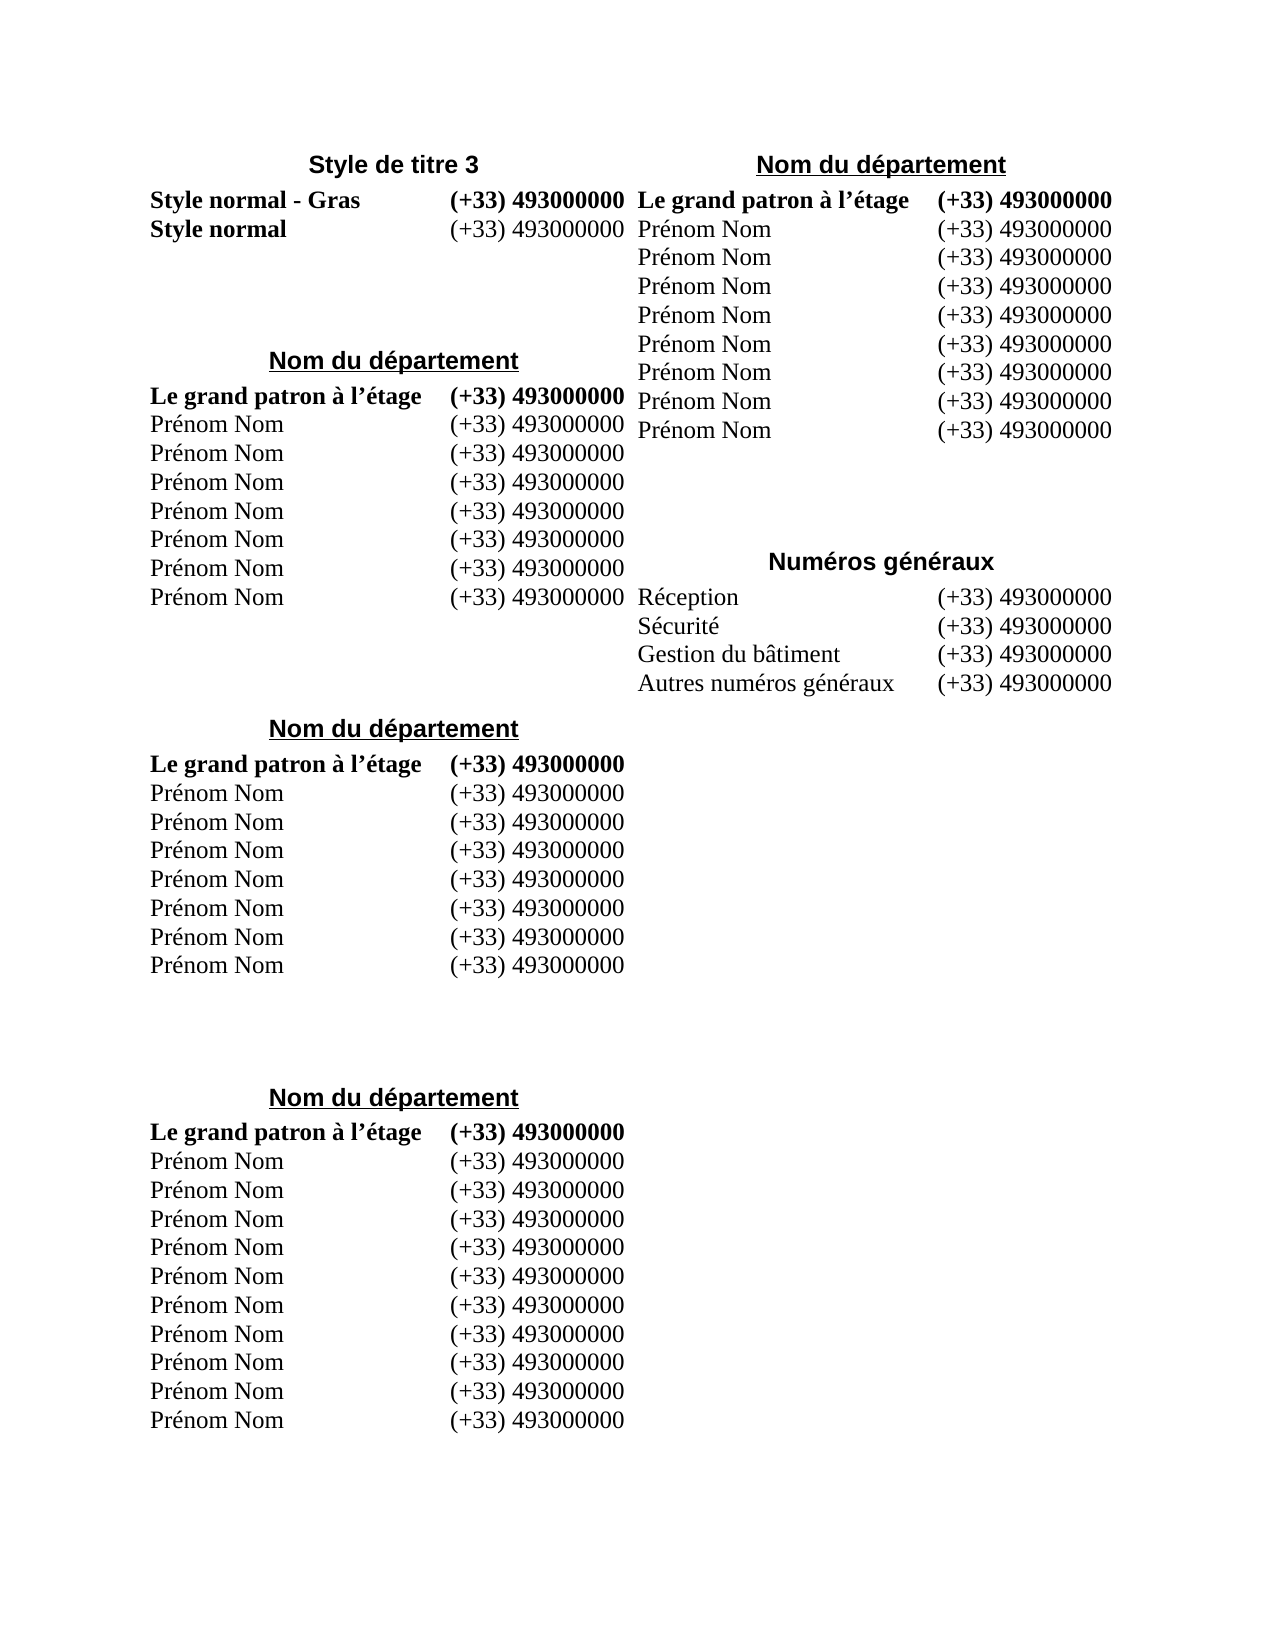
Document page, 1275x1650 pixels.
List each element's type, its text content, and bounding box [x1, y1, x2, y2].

text Prénom Nom (+33) 493000000 [150, 409, 637, 438]
text Prénom Nom (+33) 493000000 [150, 778, 637, 807]
text Prénom Nom (+33) 493000000 [637, 415, 1125, 444]
text Prénom Nom (+33) 493000000 [150, 1175, 637, 1204]
text Autres numéros généraux (+33) 493000000 [637, 668, 1125, 697]
text Prénom Nom (+33) 493000000 [150, 1376, 637, 1405]
subtitle Nom du département [150, 714, 637, 743]
text Sécurité (+33) 493000000 [637, 611, 1125, 639]
text Prénom Nom (+33) 493000000 [150, 864, 637, 893]
text Prénom Nom (+33) 493000000 [150, 807, 637, 835]
text Prénom Nom (+33) 493000000 [637, 242, 1125, 271]
text Prénom Nom (+33) 493000000 [150, 835, 637, 864]
text Prénom Nom (+33) 493000000 [637, 300, 1125, 329]
text Prénom Nom (+33) 493000000 [637, 386, 1125, 415]
subtitle Style de titre 3 [150, 150, 637, 179]
text Le grand patron à l’étage (+33) 493000000 [637, 185, 1125, 214]
subtitle Nom du département [637, 150, 1125, 179]
text Prénom Nom (+33) 493000000 [150, 524, 637, 553]
text Prénom Nom (+33) 493000000 [637, 357, 1125, 386]
text Prénom Nom (+33) 493000000 [150, 1146, 637, 1175]
text Prénom Nom (+33) 493000000 [150, 950, 637, 979]
text Prénom Nom (+33) 493000000 [150, 1204, 637, 1232]
text Prénom Nom (+33) 493000000 [150, 1261, 637, 1290]
text Prénom Nom (+33) 493000000 [150, 1347, 637, 1376]
text Prénom Nom (+33) 493000000 [150, 922, 637, 950]
text Style normal (+33) 493000000 [150, 214, 637, 242]
text Prénom Nom (+33) 493000000 [150, 582, 637, 611]
text Le grand patron à l’étage (+33) 493000000 [150, 381, 637, 409]
text Le grand patron à l’étage (+33) 493000000 [150, 749, 637, 778]
text Prénom Nom (+33) 493000000 [150, 438, 637, 467]
subtitle Numéros généraux [637, 547, 1125, 576]
text Prénom Nom (+33) 493000000 [150, 1405, 637, 1434]
subtitle Nom du département [150, 1082, 637, 1111]
subtitle Nom du département [150, 346, 637, 374]
text Gestion du bâtiment (+33) 493000000 [637, 639, 1125, 668]
text Prénom Nom (+33) 493000000 [150, 553, 637, 582]
text Prénom Nom (+33) 493000000 [150, 1290, 637, 1319]
text Prénom Nom (+33) 493000000 [150, 1232, 637, 1261]
text Prénom Nom (+33) 493000000 [637, 271, 1125, 300]
text Prénom Nom (+33) 493000000 [150, 467, 637, 496]
text Réception (+33) 493000000 [637, 582, 1125, 611]
text Style normal - Gras (+33) 493000000 [150, 185, 637, 214]
text Prénom Nom (+33) 493000000 [150, 1319, 637, 1347]
text Prénom Nom (+33) 493000000 [637, 329, 1125, 357]
text Prénom Nom (+33) 493000000 [637, 214, 1125, 242]
text Prénom Nom (+33) 493000000 [150, 893, 637, 922]
text Prénom Nom (+33) 493000000 [150, 496, 637, 524]
text Le grand patron à l’étage (+33) 493000000 [150, 1117, 637, 1146]
